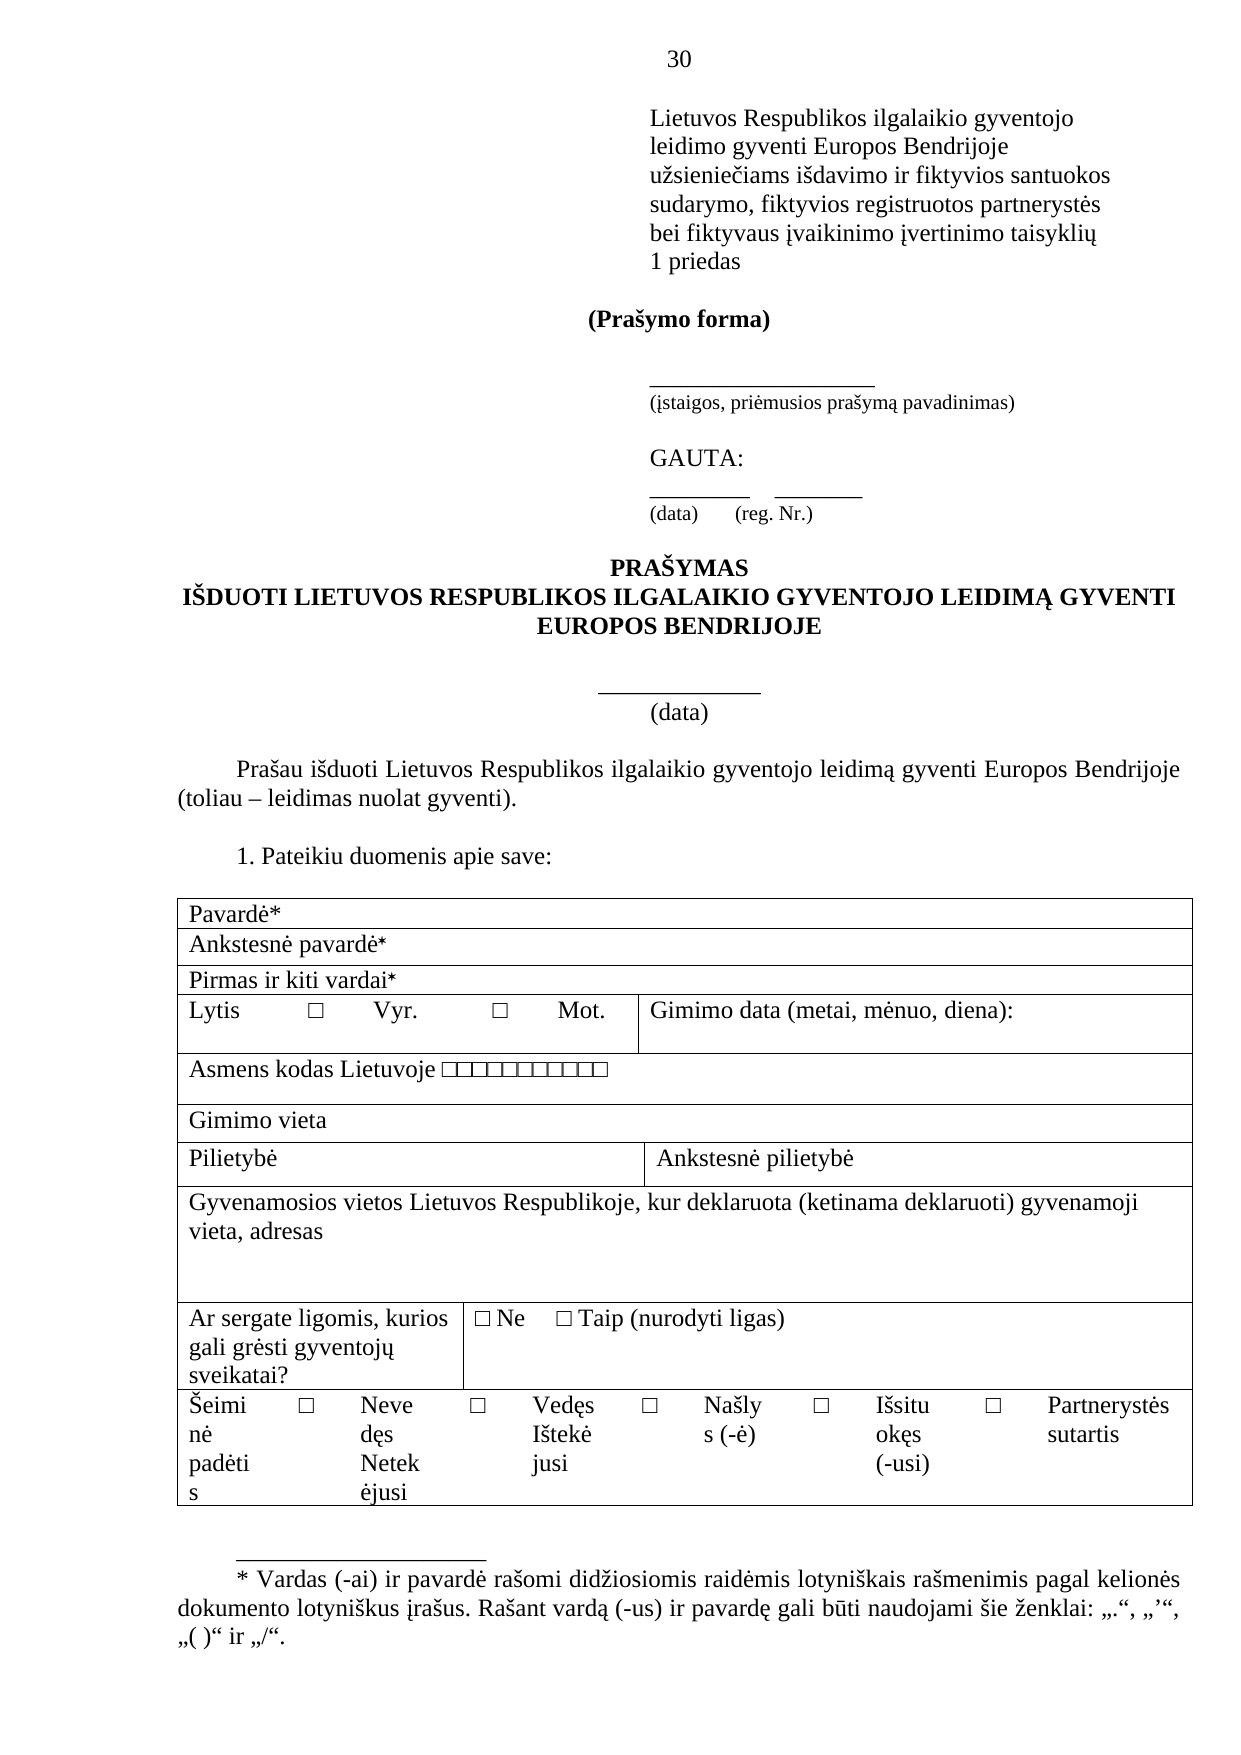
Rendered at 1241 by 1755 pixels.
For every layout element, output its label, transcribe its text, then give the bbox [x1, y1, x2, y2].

table_cell □[] [435, 1390, 521, 1505]
text (data) [177, 697, 1181, 726]
table_cell Pilietybė [178, 1143, 644, 1186]
table_cell Partnerystės sutartis [1036, 1390, 1192, 1505]
table_cell Vedęs Ištekėjusi [521, 1390, 607, 1505]
table_cell Šeiminė padėtis [178, 1390, 263, 1505]
text * Vardas (-ai) ir pavardė rašomi didžiosiomis raidėmis lotyniškais rašmenimis pagal kelionės dokumento lotyniškus įrašus. Rašant vardą (-us) ir pavardę gali būti naudojami šie ženklai: „.“, „’“, „( )“ ir „/“. [177, 1564, 1181, 1650]
table_cell Ar sergate ligomis, kurios gali grėsti gyventojų sveikatai? [178, 1303, 463, 1389]
text užsieniečiams išdavimo ir fiktyvios santuokos [649, 160, 1181, 189]
text (data) (reg. Nr.) [649, 500, 1181, 524]
table_cell □[] Ne □[] Taip (nurodyti ligas) [464, 1303, 1192, 1389]
text leidimo gyventi Europos Bendrijoje [649, 131, 1181, 160]
text Prašau išduoti Lietuvos Respublikos ilgalaikio gyventojo leidimą gyventi Europos Bendrijoje (toliau – leidimas nuolat gyventi). [177, 754, 1181, 812]
table_cell Našlys (-ė) [693, 1390, 778, 1505]
table_cell □[] [454, 995, 546, 1053]
table_cell Gimimo vieta [178, 1105, 1192, 1142]
text _____________ [177, 668, 1181, 697]
table_cell Ankstesnė pilietybė [645, 1143, 1192, 1186]
table_cell □[] [778, 1390, 864, 1505]
table_cell Pirmas ir kiti vardai [178, 966, 1192, 994]
table_cell Ankstesnė pavardė [178, 929, 1192, 964]
text (Prašymo forma) [177, 304, 1181, 333]
table_cell Vyr. [362, 995, 454, 1053]
table_cell Gyvenamosios vietos Lietuvos Respublikoje, kur deklaruota (ketinama deklaruoti) gyvenamoji vieta, adresas [178, 1187, 1192, 1302]
table_cell Mot. [546, 995, 638, 1053]
text 1 priedas [649, 246, 1181, 275]
table_cell Gimimo data (metai, mėnuo, diena): [639, 995, 1192, 1053]
text PRAŠYMAS [177, 553, 1181, 582]
table_cell Išsituokęs (-usi) [864, 1390, 950, 1505]
table_cell □[] [607, 1390, 692, 1505]
table_cell □[] [263, 1390, 349, 1505]
text ____________________ [177, 1535, 1181, 1564]
text Lietuvos Respublikos ilgalaikio gyventojo [649, 103, 1181, 131]
table_cell Nevedęs Netekėjusi [349, 1390, 435, 1505]
text bei fiktyvaus įvaikinimo įvertinimo taisyklių [649, 218, 1181, 246]
table_header Pavardė* [178, 899, 1192, 928]
table_cell Asmens kodas Lietuvoje □□□□□□□□□□□[][][][][][][][][][][] [178, 1054, 1192, 1104]
table_cell Lytis [178, 995, 269, 1053]
text ________ _______ [649, 472, 1181, 500]
text (įstaigos, priėmusios prašymą pavadinimas) [649, 390, 1181, 414]
text sudarymo, fiktyvios registruotos partnerystės [649, 189, 1181, 218]
table_cell □[] [269, 995, 362, 1053]
text __________________ [649, 361, 1181, 390]
text 1. Pateikiu duomenis apie save: [177, 841, 1181, 869]
text IŠDUOTI Lietuvos Respublikos ilgalaikio gyventojo leidimą gyventi Europos Bendrijoje [177, 582, 1181, 639]
text GAUTA: [649, 443, 1181, 472]
table_cell □[] [950, 1390, 1036, 1505]
